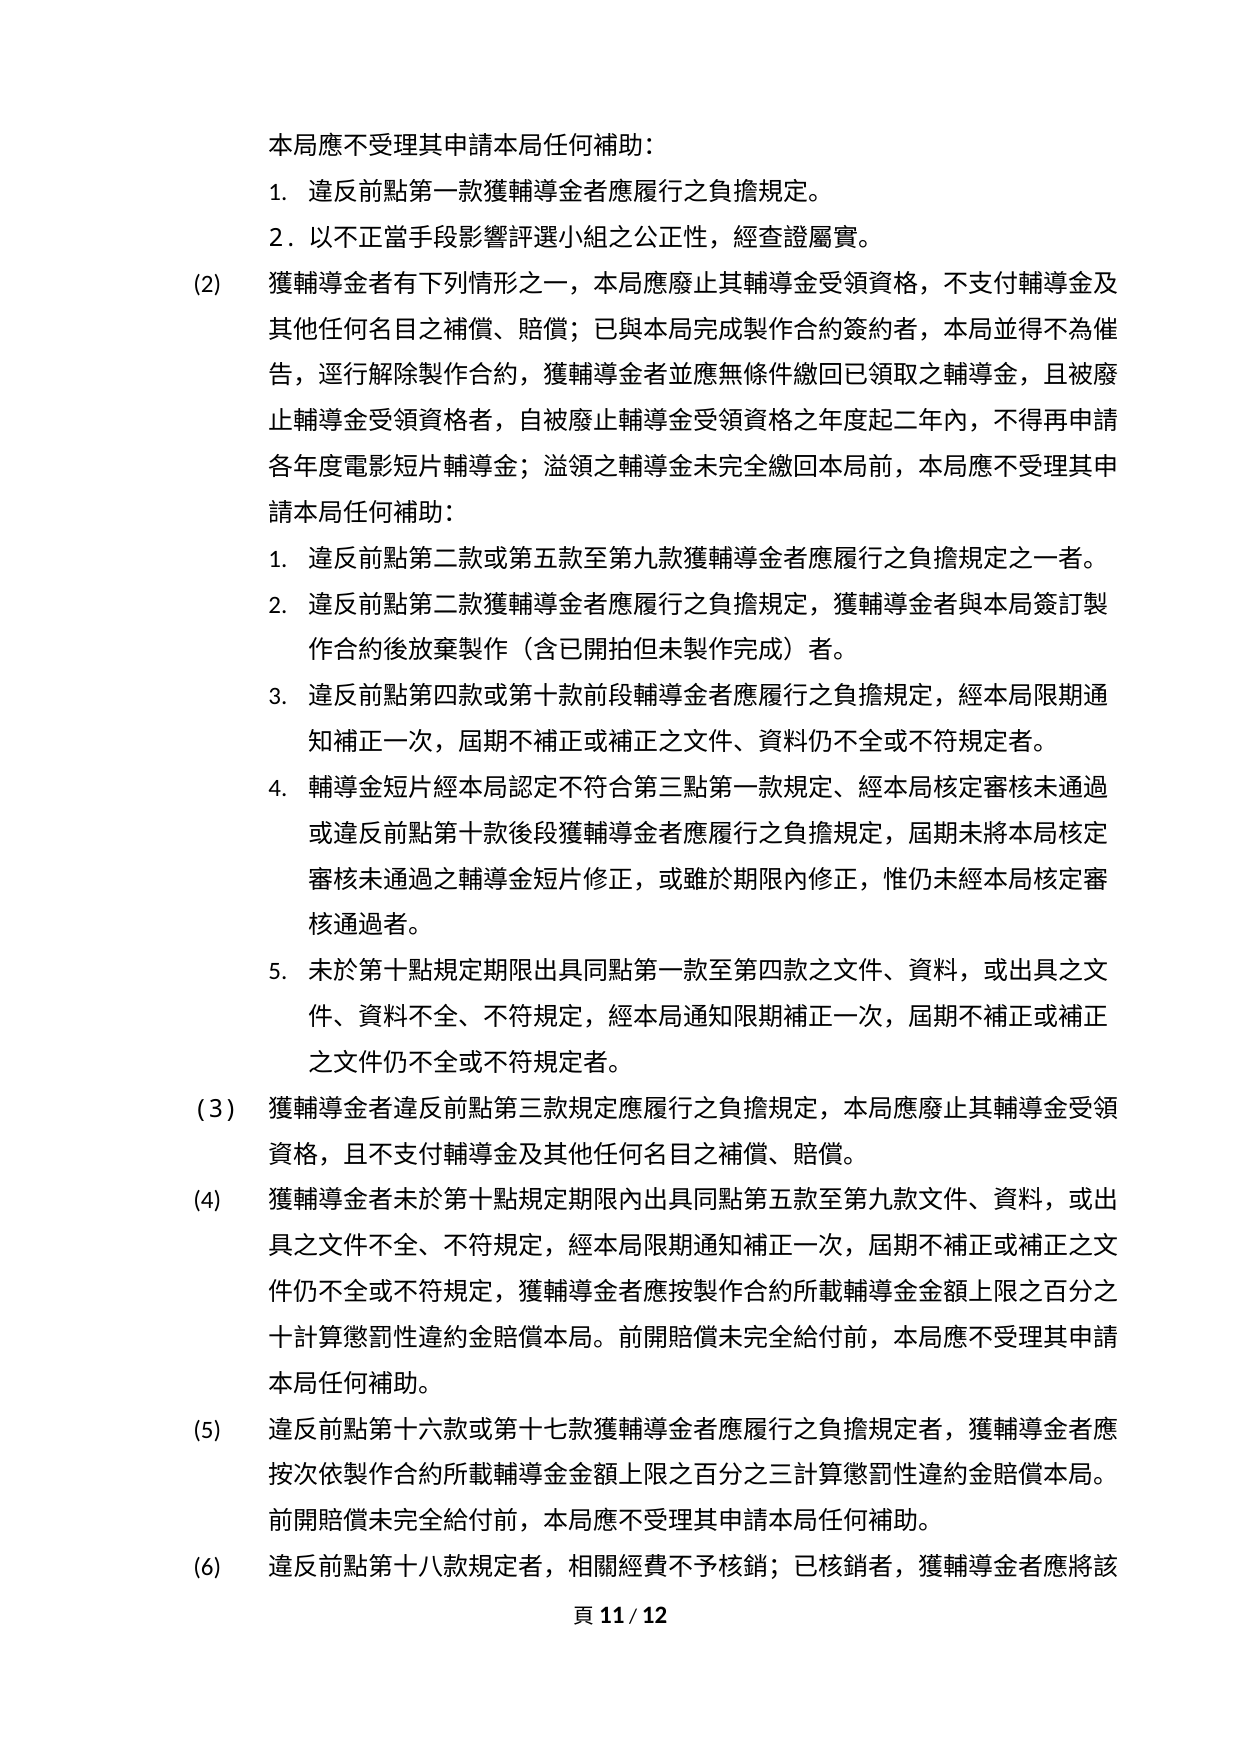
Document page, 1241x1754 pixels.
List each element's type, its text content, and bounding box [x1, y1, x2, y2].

list 獲輔導金者未於第十點規定期限內出具同點第五款至第九款文件、資料，或出具之文件不全、不符規定，經本局限期通知補正一次，屆期不補正或補正之文件仍不全或不符規定，獲輔導金者應按製作合約所載輔導金金額上限之百分之十計算懲罰性違約金賠償本局。前開賠償未完全給付前，本局應不受理其申請本局任何補助。 [193, 1172, 1122, 1401]
list 獲輔導金者有下列情形之一，本局應撤銷或廢止其輔導金受領資格，不支付輔導金及其他任何名目之補償、賠償；已與本局完成製作合約簽約者，本局並得不為催告，逕行解除製作合約，獲輔導金者並應無條件繳回已領取之輔導金，且被撤銷或廢止輔導金受領資格者，自被撤銷或廢止輔導金受領資格之年度起二年內，不得再申請各年度電影短片輔導金；溢領之輔導金未完全繳回本局前，本局應不受理其申請本局任何補助： [193, 118, 1122, 164]
list 違反前點第二款或第五款至第九款獲輔導金者應履行之負擔規定之一者。 [268, 531, 1122, 576]
list 以不正當手段影響評選小組之公正性，經查證屬實。 [268, 210, 1122, 256]
list 獲輔導金者違反前點第三款規定應履行之負擔規定，本局應廢止其輔導金受領資格，且不支付輔導金及其他任何名目之補償、賠償。 [193, 1081, 1122, 1172]
list 違反前點第十六款或第十七款獲輔導金者應履行之負擔規定者，獲輔導金者應按次依製作合約所載輔導金金額上限之百分之三計算懲罰性違約金賠償本局。前開賠償未完全給付前，本局應不受理其申請本局任何補助。 [193, 1401, 1122, 1539]
list 未於第十點規定期限出具同點第一款至第四款之文件、資料，或出具之文件、資料不全、不符規定，經本局通知限期補正一次，屆期不補正或補正之文件仍不全或不符規定者。 [268, 943, 1122, 1081]
list 違反前點第一款獲輔導金者應履行之負擔規定。 [268, 164, 1122, 210]
list 違反前點第二款獲輔導金者應履行之負擔規定，獲輔導金者與本局簽訂製作合約後放棄製作（含已開拍但未製作完成）者。 [268, 576, 1122, 668]
list 獲輔導金者有下列情形之一，本局應廢止其輔導金受領資格，不支付輔導金及其他任何名目之補償、賠償；已與本局完成製作合約簽約者，本局並得不為催告，逕行解除製作合約，獲輔導金者並應無條件繳回已領取之輔導金，且被廢止輔導金受領資格者，自被廢止輔導金受領資格之年度起二年內，不得再申請各年度電影短片輔導金；溢領之輔導金未完全繳回本局前，本局應不受理其申請本局任何補助： [193, 256, 1122, 531]
list 違反前點第十八款規定者，相關經費不予核銷；已核銷者，獲輔導金者應將該 [193, 1539, 1122, 1585]
list 輔導金短片經本局認定不符合第三點第一款規定、經本局核定審核未通過或違反前點第十款後段獲輔導金者應履行之負擔規定，屆期未將本局核定審核未通過之輔導金短片修正，或雖於期限內修正，惟仍未經本局核定審核通過者。 [268, 760, 1122, 943]
list 違反前點第四款或第十款前段輔導金者應履行之負擔規定，經本局限期通知補正一次，屆期不補正或補正之文件、資料仍不全或不符規定者。 [268, 668, 1122, 760]
